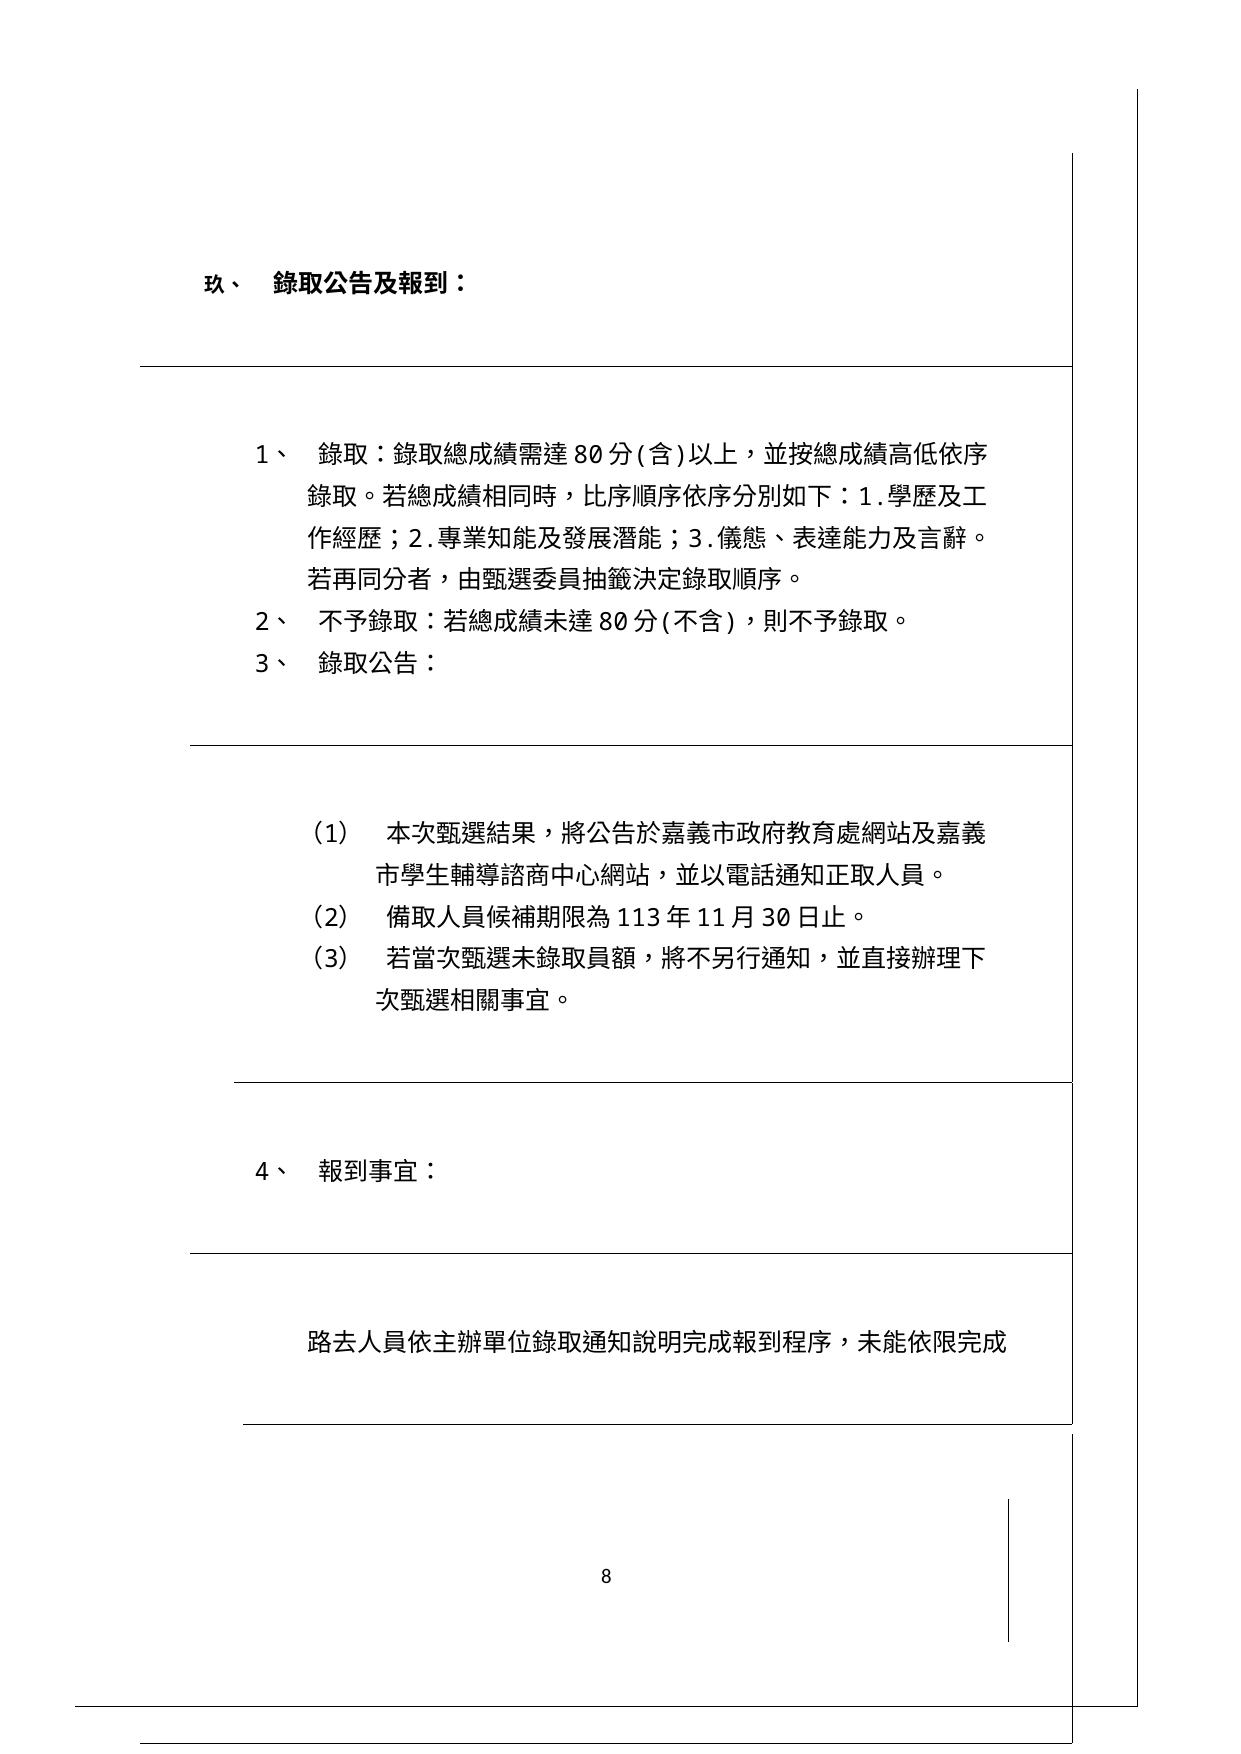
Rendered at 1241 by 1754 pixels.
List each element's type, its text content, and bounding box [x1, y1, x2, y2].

text 路去人員依主辦單位錄取通知說明完成報到程序，未能依限完成 [243, 1253, 1072, 1424]
list 報到事宜： [190, 1082, 1072, 1253]
list 錄取公告及報到： [139, 259, 1072, 366]
list 錄取公告： [190, 639, 1072, 745]
list 錄取：錄取總成績需達80分(含)以上，並按總成績高低依序錄取。若總成績相同時，比序順序依序分別如下：1.學歷及工作經歷；2.專業知能及發展潛能；3.儀態、表達能力及言辭。若再同分者，由甄選委員抽籤決定錄取順序。 [190, 366, 1072, 597]
list 若當次甄選未錄取員額，將不另行通知，並直接辦理下次甄選相關事宜。 [234, 934, 1072, 1082]
list 不予錄取：若總成績未達80分(不含)，則不予錄取。 [190, 597, 1072, 639]
list 備取人員候補期限為113年11月30日止。 [234, 893, 1072, 934]
list 本次甄選結果，將公告於嘉義市政府教育處網站及嘉義市學生輔導諮商中心網站，並以電話通知正取人員。 [234, 745, 1072, 893]
